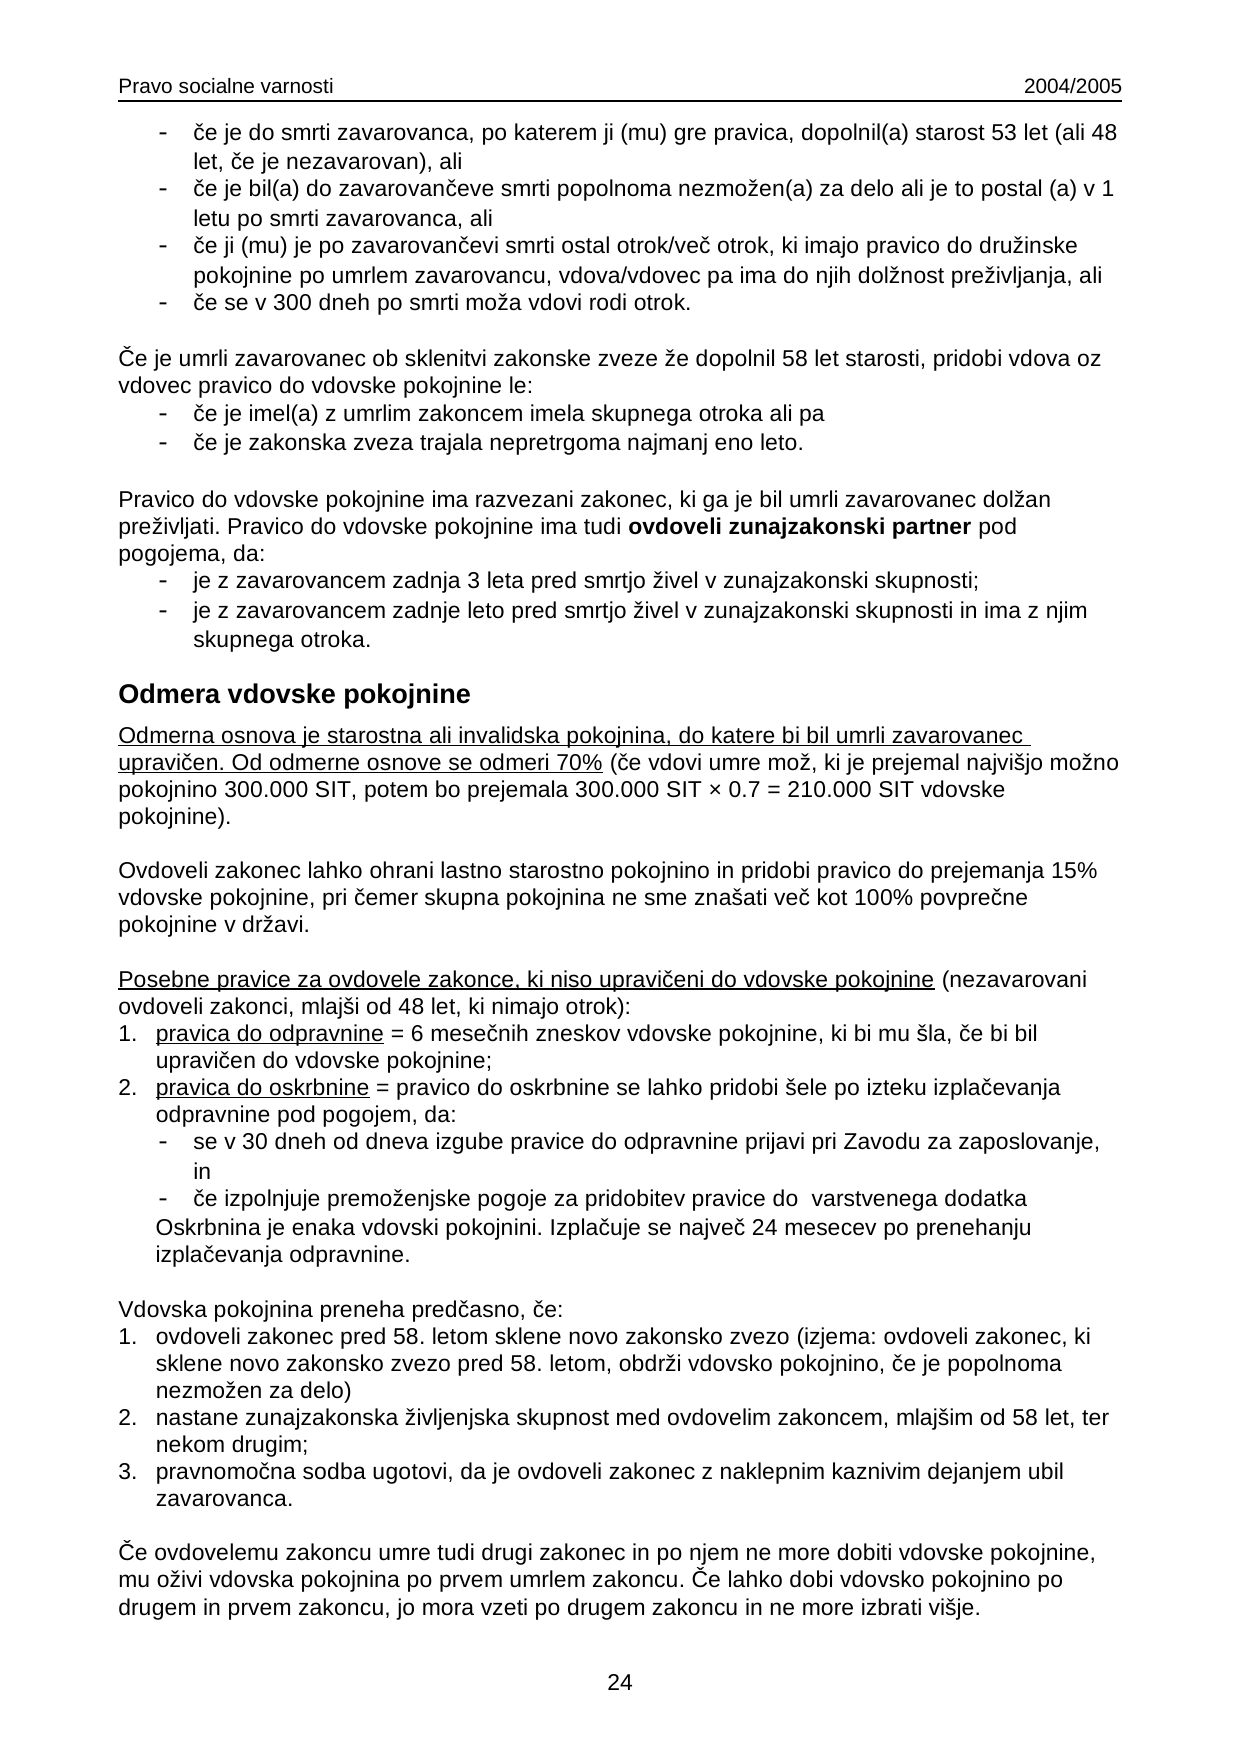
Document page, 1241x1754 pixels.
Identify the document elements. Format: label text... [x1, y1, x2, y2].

subtitle Odmera vdovske pokojnine [118, 678, 1122, 709]
list je z zavarovancem zadnje leto pred smrtjo živel v zunajzakonski skupnosti in ima z njim skupnega otroka. [155, 596, 1122, 653]
text Ovdoveli zakonec lahko ohrani lastno starostno pokojnino in pridobi pravico do prejemanja 15% vdovske pokojnine, pri čemer skupna pokojnina ne sme znašati več kot 100% povprečne pokojnine v državi. [118, 857, 1122, 938]
list če izpolnjuje premoženjske pogoje za pridobitev pravice do varstvenega dodatka [155, 1184, 1122, 1214]
text Vdovska pokojnina preneha predčasno, če: [118, 1295, 1122, 1322]
text Odmerna osnova je starostna ali invalidska pokojnina, do katere bi bil umrli zavarovanec upravičen. Od odmerne osnove se odmeri 70% (če vdovi umre mož, ki je prejemal najvišjo možno pokojnino 300.000 SIT, potem bo prejemala 300.000 SIT × 0.7 = 210.000 SIT vdovske pokojnine). [118, 721, 1122, 829]
list pravica do oskrbnine = pravico do oskrbnine se lahko pridobi šele po izteku izplačevanja odpravnine pod pogojem, da: [118, 1073, 1122, 1127]
list če je do smrti zavarovanca, po katerem ji (mu) gre pravica, dopolnil(a) starost 53 let (ali 48 let, če je nezavarovan), ali [155, 118, 1122, 175]
list se v 30 dneh od dneva izgube pravice do odpravnine prijavi pri Zavodu za zaposlovanje, in [155, 1127, 1122, 1184]
list nastane zunajzakonska življenjska skupnost med ovdovelim zakoncem, mlajšim od 58 let, ter nekom drugim; [118, 1403, 1122, 1457]
text Če ovdovelemu zakoncu umre tudi drugi zakonec in po njem ne more dobiti vdovske pokojnine, mu oživi vdovska pokojnina po prvem umrlem zakoncu. Če lahko dobi vdovsko pokojnino po drugem in prvem zakoncu, jo mora vzeti po drugem zakoncu in ne more izbrati višje. [118, 1539, 1122, 1620]
list če je imel(a) z umrlim zakoncem imela skupnega otroka ali pa [155, 399, 1122, 428]
list če ji (mu) je po zavarovančevi smrti ostal otrok/več otrok, ki imajo pravico do družinske pokojnine po umrlem zavarovancu, vdova/vdovec pa ima do njih dolžnost preživljanja, ali [155, 231, 1122, 288]
list pravica do odpravnine = 6 mesečnih zneskov vdovske pokojnine, ki bi mu šla, če bi bil upravičen do vdovske pokojnine; [118, 1019, 1122, 1073]
list je z zavarovancem zadnja 3 leta pred smrtjo živel v zunajzakonski skupnosti; [155, 566, 1122, 596]
list ovdoveli zakonec pred 58. letom sklene novo zakonsko zvezo (izjema: ovdoveli zakonec, ki sklene novo zakonsko zvezo pred 58. letom, obdrži vdovsko pokojnino, če je popolnoma nezmožen za delo) [118, 1322, 1122, 1403]
list če je zakonska zveza trajala nepretrgoma najmanj eno leto. [155, 428, 1122, 458]
text Oskrbnina je enaka vdovski pokojnini. Izplačuje se največ 24 mesecev po prenehanju izplačevanja odpravnine. [155, 1214, 1122, 1268]
text Če je umrli zavarovanec ob sklenitvi zakonske zveze že dopolnil 58 let starosti, pridobi vdova oz vdovec pravico do vdovske pokojnine le: [118, 345, 1122, 399]
list če se v 300 dneh po smrti moža vdovi rodi otrok. [155, 288, 1122, 318]
text Posebne pravice za ovdovele zakonce, ki niso upravičeni do vdovske pokojnine (nezavarovani ovdoveli zakonci, mlajši od 48 let, ki nimajo otrok): [118, 965, 1122, 1019]
list če je bil(a) do zavarovančeve smrti popolnoma nezmožen(a) za delo ali je to postal (a) v 1 letu po smrti zavarovanca, ali [155, 175, 1122, 231]
text Pravico do vdovske pokojnine ima razvezani zakonec, ki ga je bil umrli zavarovanec dolžan preživljati. Pravico do vdovske pokojnine ima tudi ovdoveli zunajzakonski partner pod pogojema, da: [118, 485, 1122, 566]
list pravnomočna sodba ugotovi, da je ovdoveli zakonec z naklepnim kaznivim dejanjem ubil zavarovanca. [118, 1457, 1122, 1512]
